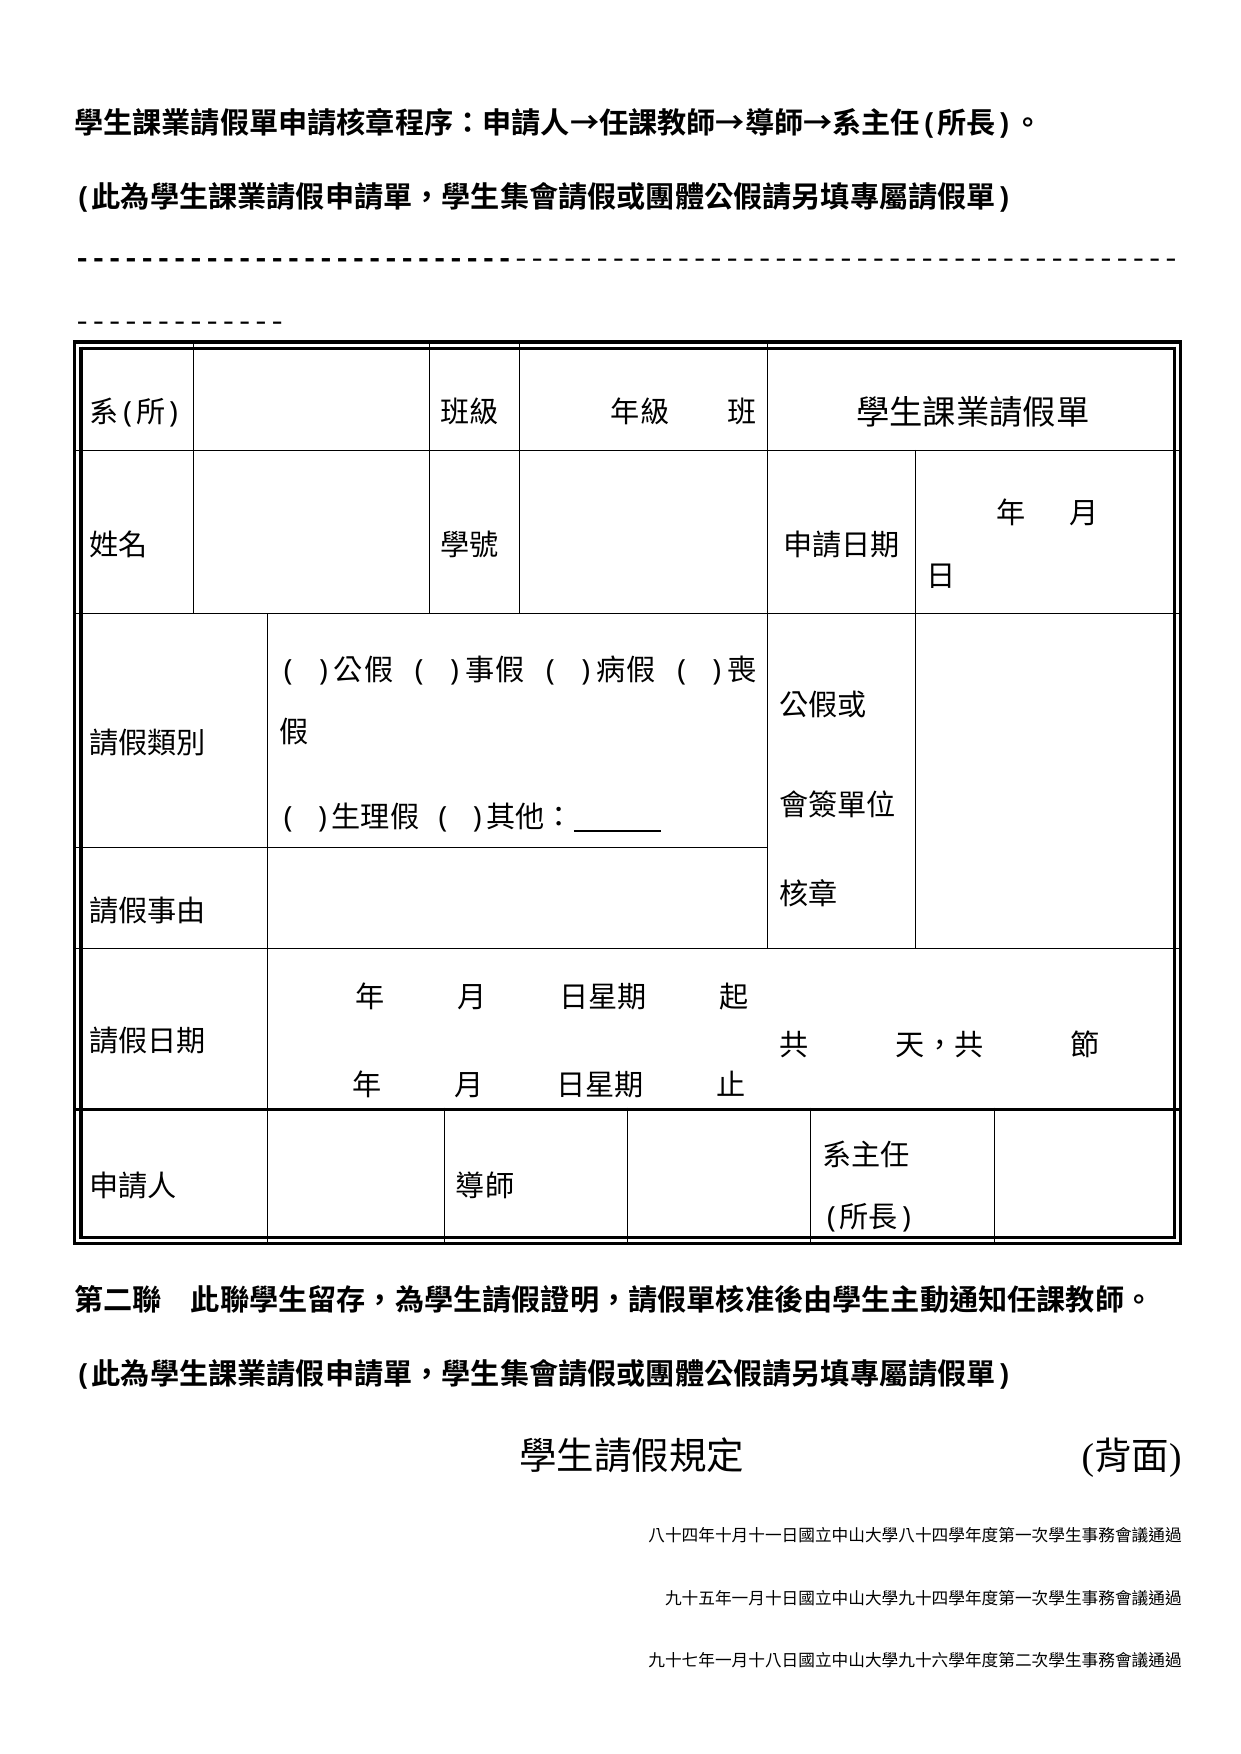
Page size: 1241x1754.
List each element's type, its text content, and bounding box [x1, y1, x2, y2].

table_cell 請假事由 [83, 848, 267, 948]
table_cell ( )公假 ( )事假 ( )病假 ( )喪假 ( )生理假 ( )其他： [268, 614, 767, 847]
table_cell 請假類別 [83, 614, 267, 847]
table_cell [916, 614, 1173, 948]
table_cell 請假日期 [83, 949, 267, 1108]
table_cell 系主任 (所長) [811, 1111, 994, 1236]
text 第二聯 此聯學生留存，為學生請假證明，請假單核准後由學生主動通知任課教師。 [74, 1256, 1181, 1319]
table_cell 申請人 [83, 1111, 267, 1236]
table_cell 共 天，共 節 [768, 949, 1173, 1108]
table_cell 年 月 日 [916, 451, 1173, 613]
table_cell 姓名 [83, 451, 193, 613]
text (此為學生課業請假申請單，學生集會請假或團體公假請另填專屬請假單) [74, 153, 1181, 215]
table_cell [995, 1111, 1173, 1236]
table_header 系(所) [78, 344, 193, 450]
table_header 班級 [430, 350, 519, 450]
text --------------------------------------------------------------------------------- [74, 215, 1181, 340]
text 學生請假規定 (背面) [74, 1411, 1181, 1474]
table_cell 學號 [430, 451, 519, 613]
table_cell [520, 451, 767, 613]
table_cell [194, 451, 429, 613]
table_cell 公假或 會簽單位 核章 [768, 614, 915, 948]
table_cell 導師 [445, 1111, 627, 1236]
text 九十五年一月十日國立中山大學九十四學年度第一次學生事務會議通過 [124, 1555, 1181, 1618]
table_cell [268, 1111, 444, 1236]
table_header [194, 350, 429, 450]
table_header 年級 班 [520, 350, 767, 450]
text 八十四年十月十一日國立中山大學八十四學年度第一次學生事務會議通過 [124, 1493, 1181, 1555]
text 九十七年一月十八日國立中山大學九十六學年度第二次學生事務會議通過 [124, 1618, 1181, 1680]
text (此為學生課業請假申請單，學生集會請假或團體公假請另填專屬請假單) [74, 1330, 1181, 1393]
table_cell 申請日期 [768, 451, 915, 613]
table_cell 年 月 日星期 起 年 月 日星期 止 [268, 949, 768, 1108]
table_header 學生課業請假單 [768, 344, 1177, 450]
text 學生課業請假單申請核章程序：申請人→任課教師→導師→系主任(所長)。 [74, 79, 1181, 142]
table_cell [268, 848, 767, 948]
table_cell [628, 1111, 810, 1236]
